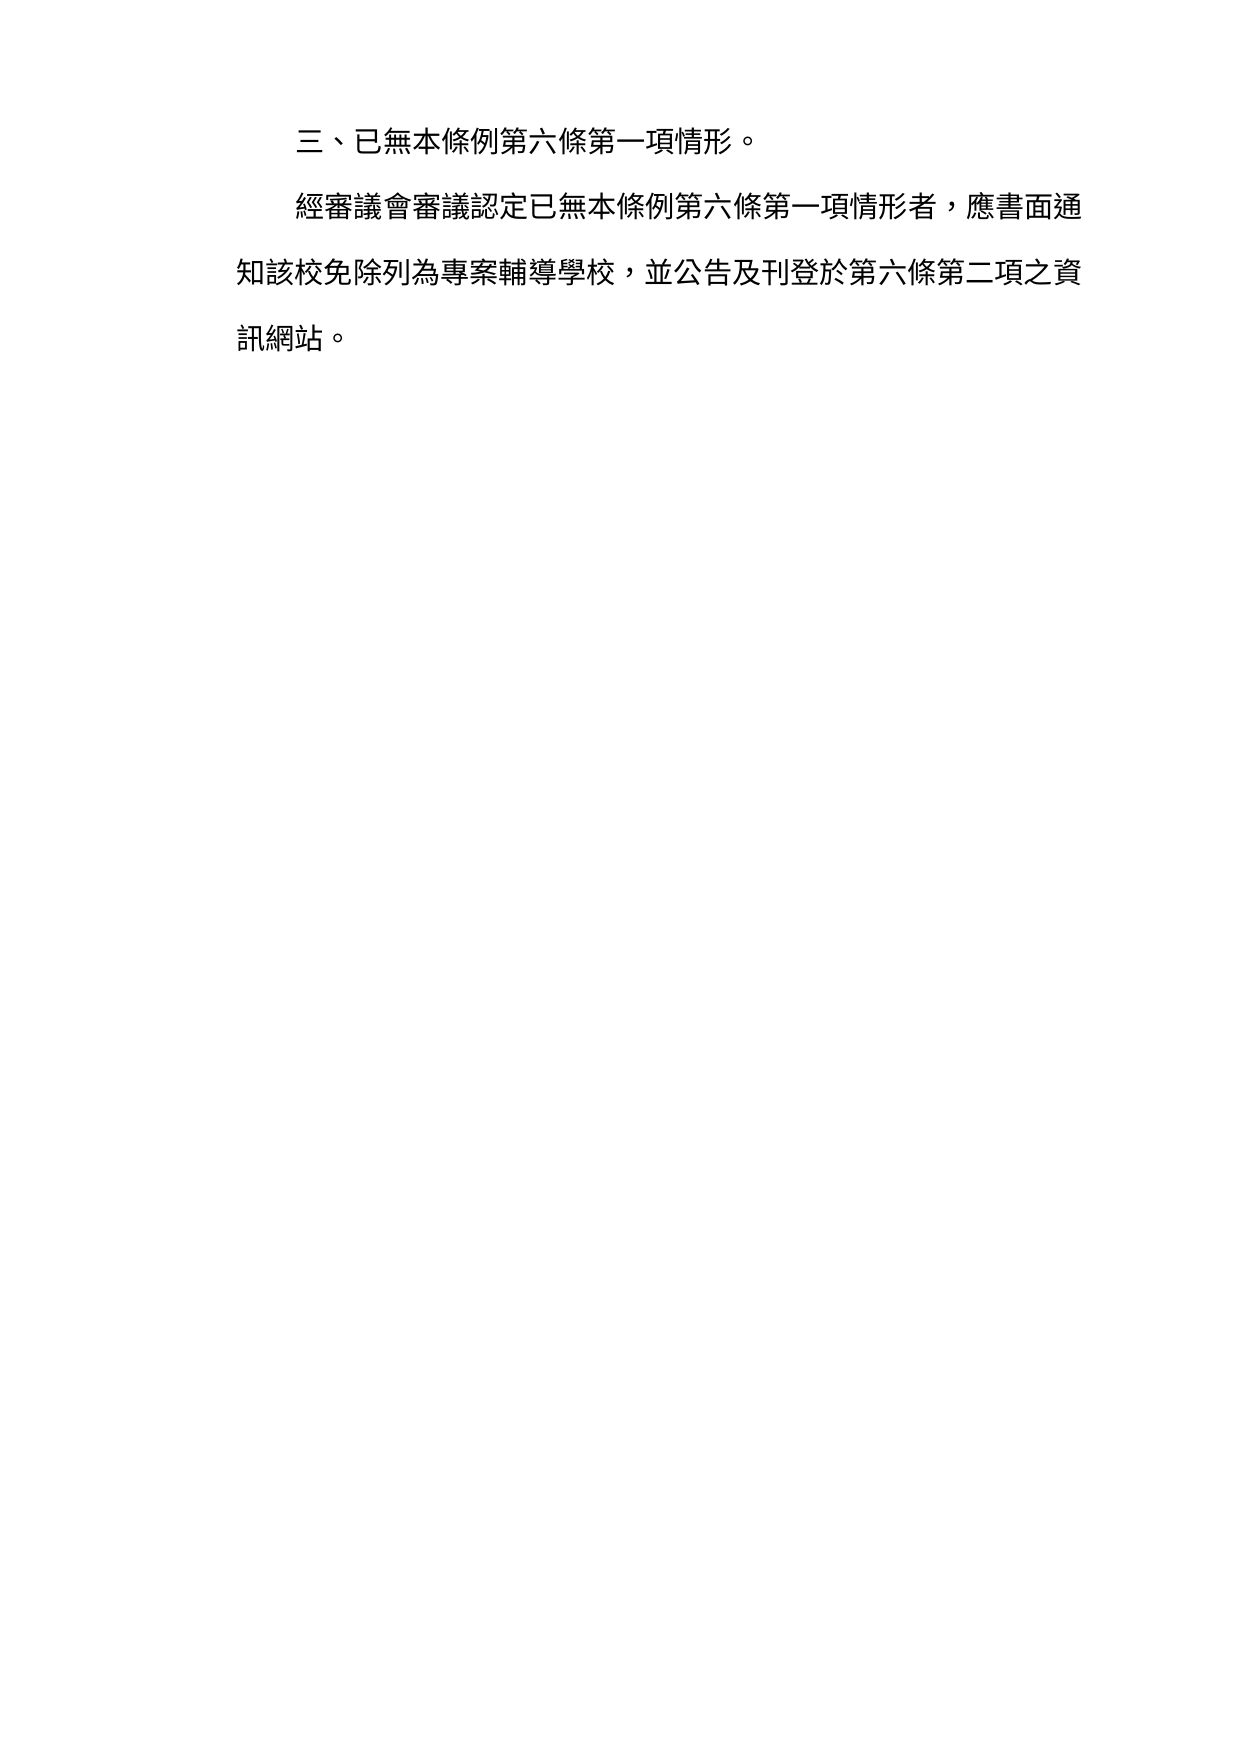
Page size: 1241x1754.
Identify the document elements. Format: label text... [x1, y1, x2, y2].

text 三、已無本條例第六條第一項情形。 [248, 118, 1093, 160]
text 經審議會審議認定已無本條例第六條第一項情形者，應書面通知該校免除列為專案輔導學校，並公告及刊登於第六條第二項之資訊網站。 [236, 184, 1093, 358]
